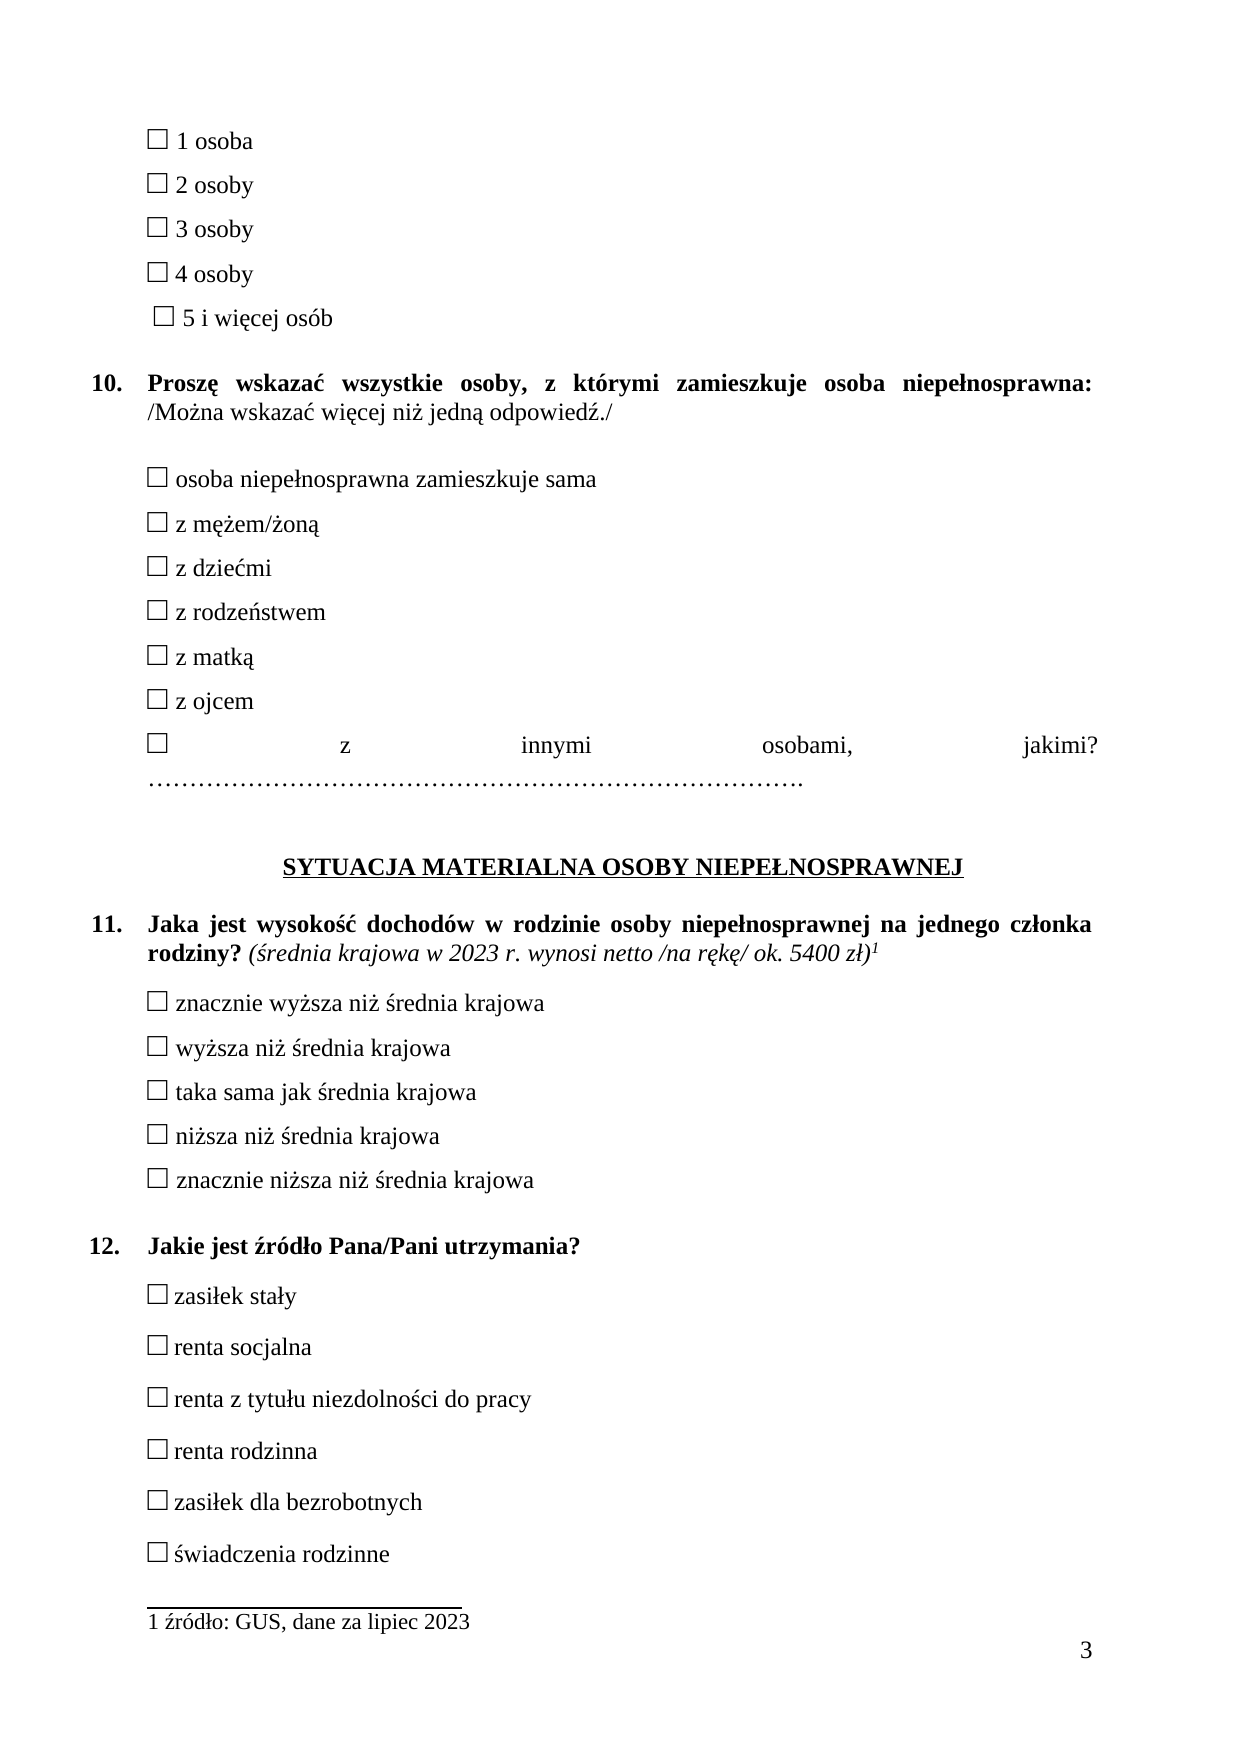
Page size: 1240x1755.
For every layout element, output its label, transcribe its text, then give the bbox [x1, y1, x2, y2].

text □ znacznie wyższa niż średnia krajowa [147, 981, 1098, 1019]
list Proszę wskazać wszystkie osoby, z którymi zamieszkuje osoba niepełnosprawna: /Można wskazać więcej niż jedną odpowiedź./ [91, 368, 1094, 426]
list źródło: GUS, dane za lipiec 2023 [147, 1608, 1099, 1635]
text □ zasiłek stały [147, 1273, 1094, 1311]
text □ renta z tytułu niezdolności do pracy [147, 1376, 1094, 1414]
text SYTUACJA MATERIALNA OSOBY NIEPEŁNOSPRAWNEJ [147, 852, 1099, 881]
text □ z ojcem [147, 678, 1098, 716]
text □ z mężem/żoną [147, 501, 1098, 539]
text □ zasiłek dla bezrobotnych [147, 1479, 1094, 1518]
text □ renta socjalna [147, 1324, 1094, 1363]
text □ świadczenia rodzinne [147, 1531, 1094, 1569]
text □ 2 osoby [147, 162, 1098, 201]
text □ 4 osoby [147, 251, 1098, 289]
list Jaka jest wysokość dochodów w rodzinie osoby niepełnosprawnej na jednego członka rodziny? (średnia krajowa w 2023 r. wynosi netto /na rękę/ ok. 5400 zł) [91, 909, 1094, 967]
text □ z rodzeństwem [147, 589, 1098, 628]
list Jakie jest źródło Pana/Pani utrzymania? [88, 1231, 1094, 1259]
text □ niższa niż średnia krajowa [147, 1113, 534, 1152]
text □ 1 osoba [147, 118, 1098, 156]
text □ renta rodzinna [147, 1428, 1094, 1466]
text □ wyższa niż średnia krajowa [147, 1025, 1098, 1063]
text □ 3 osoby [147, 207, 1098, 245]
text □ 5 i więcej osób [147, 295, 1098, 333]
text □ z matką [147, 634, 1098, 672]
text □ taka sama jak średnia krajowa [147, 1069, 1098, 1108]
text □ z innymi osobami, jakimi? ……………………………………………………………………. [147, 722, 1098, 792]
text □ znacznie niższa niż średnia krajowa [147, 1158, 534, 1196]
text □ z dziećmi [147, 545, 1098, 583]
text □ osoba niepełnosprawna zamieszkuje sama [147, 457, 1098, 495]
